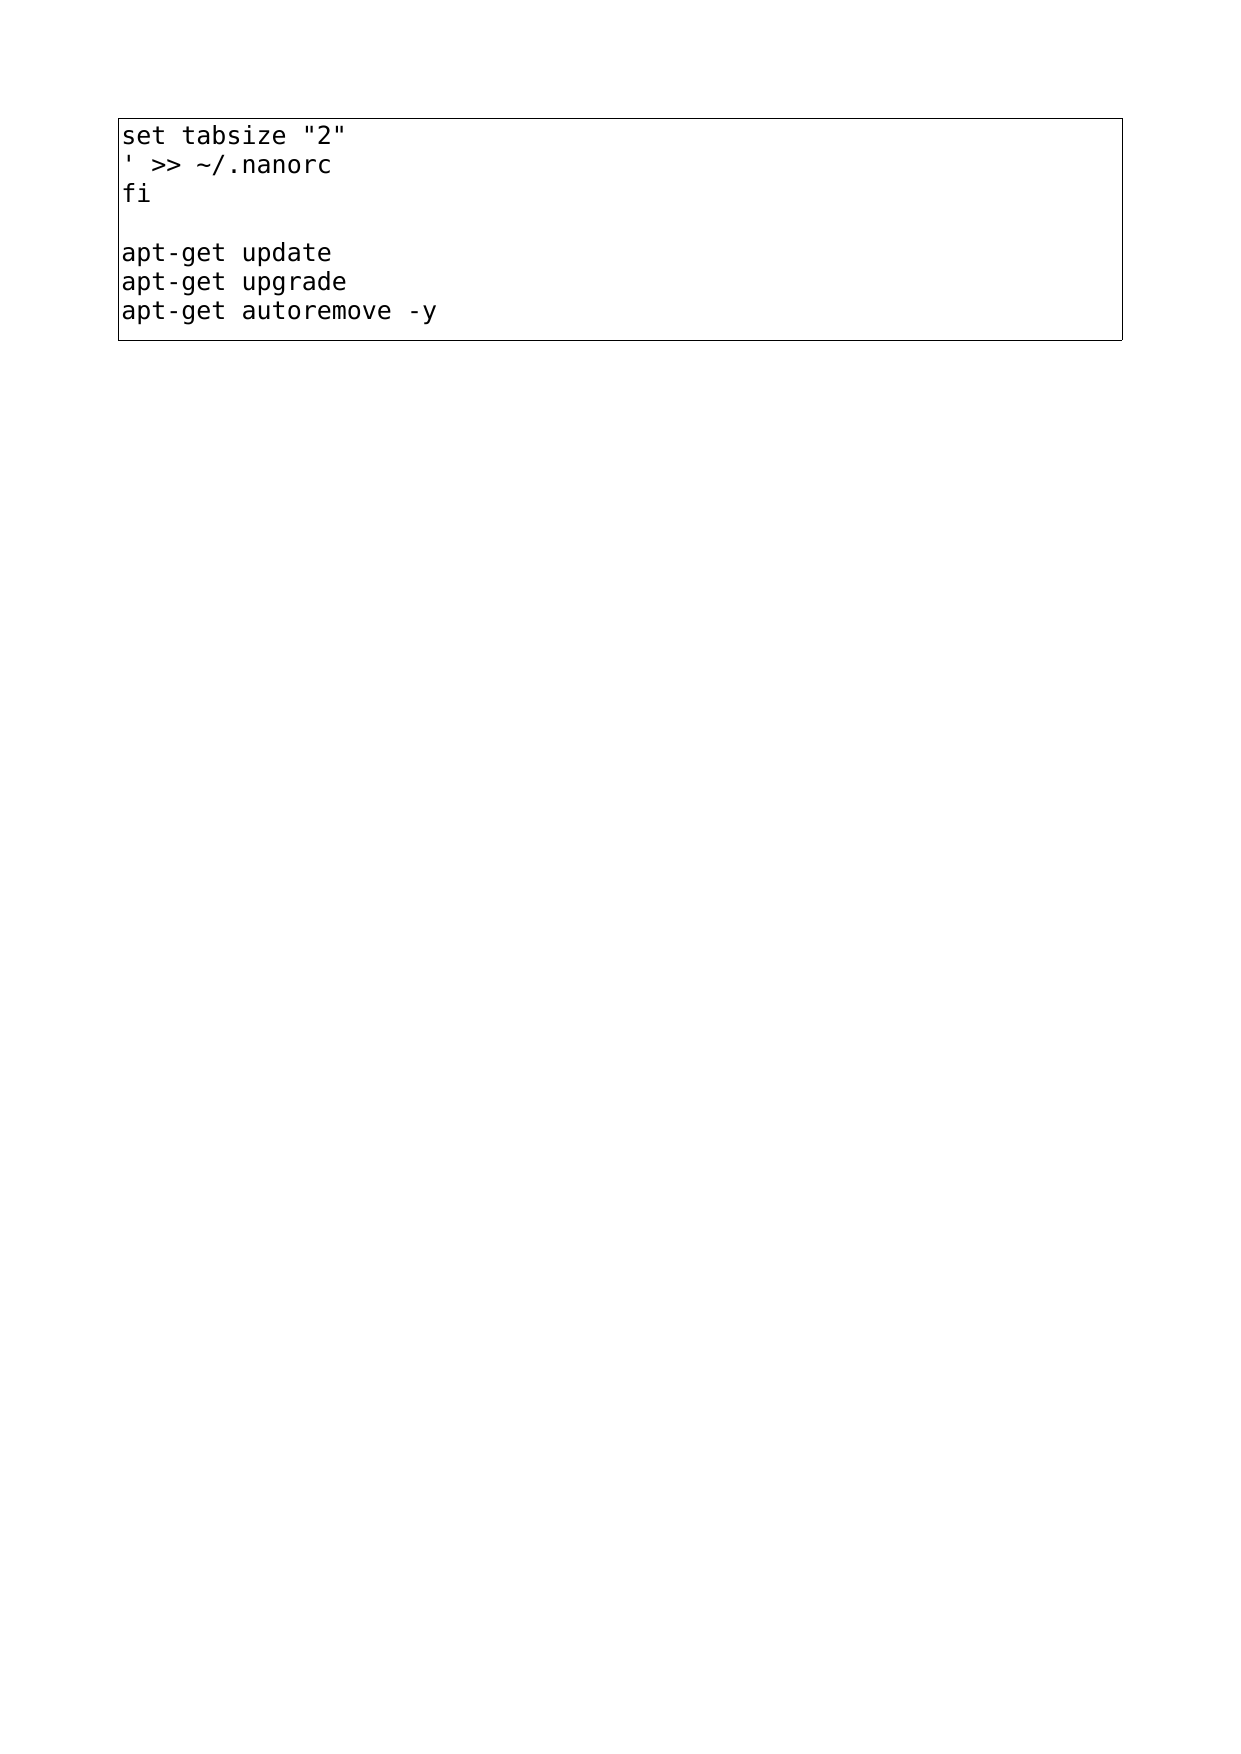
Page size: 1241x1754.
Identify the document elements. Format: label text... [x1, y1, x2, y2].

table_header set tabsize "2" ' >> ~/.nanorc fi apt-get update apt-get upgrade apt-get autoremove -y [119, 119, 1122, 340]
